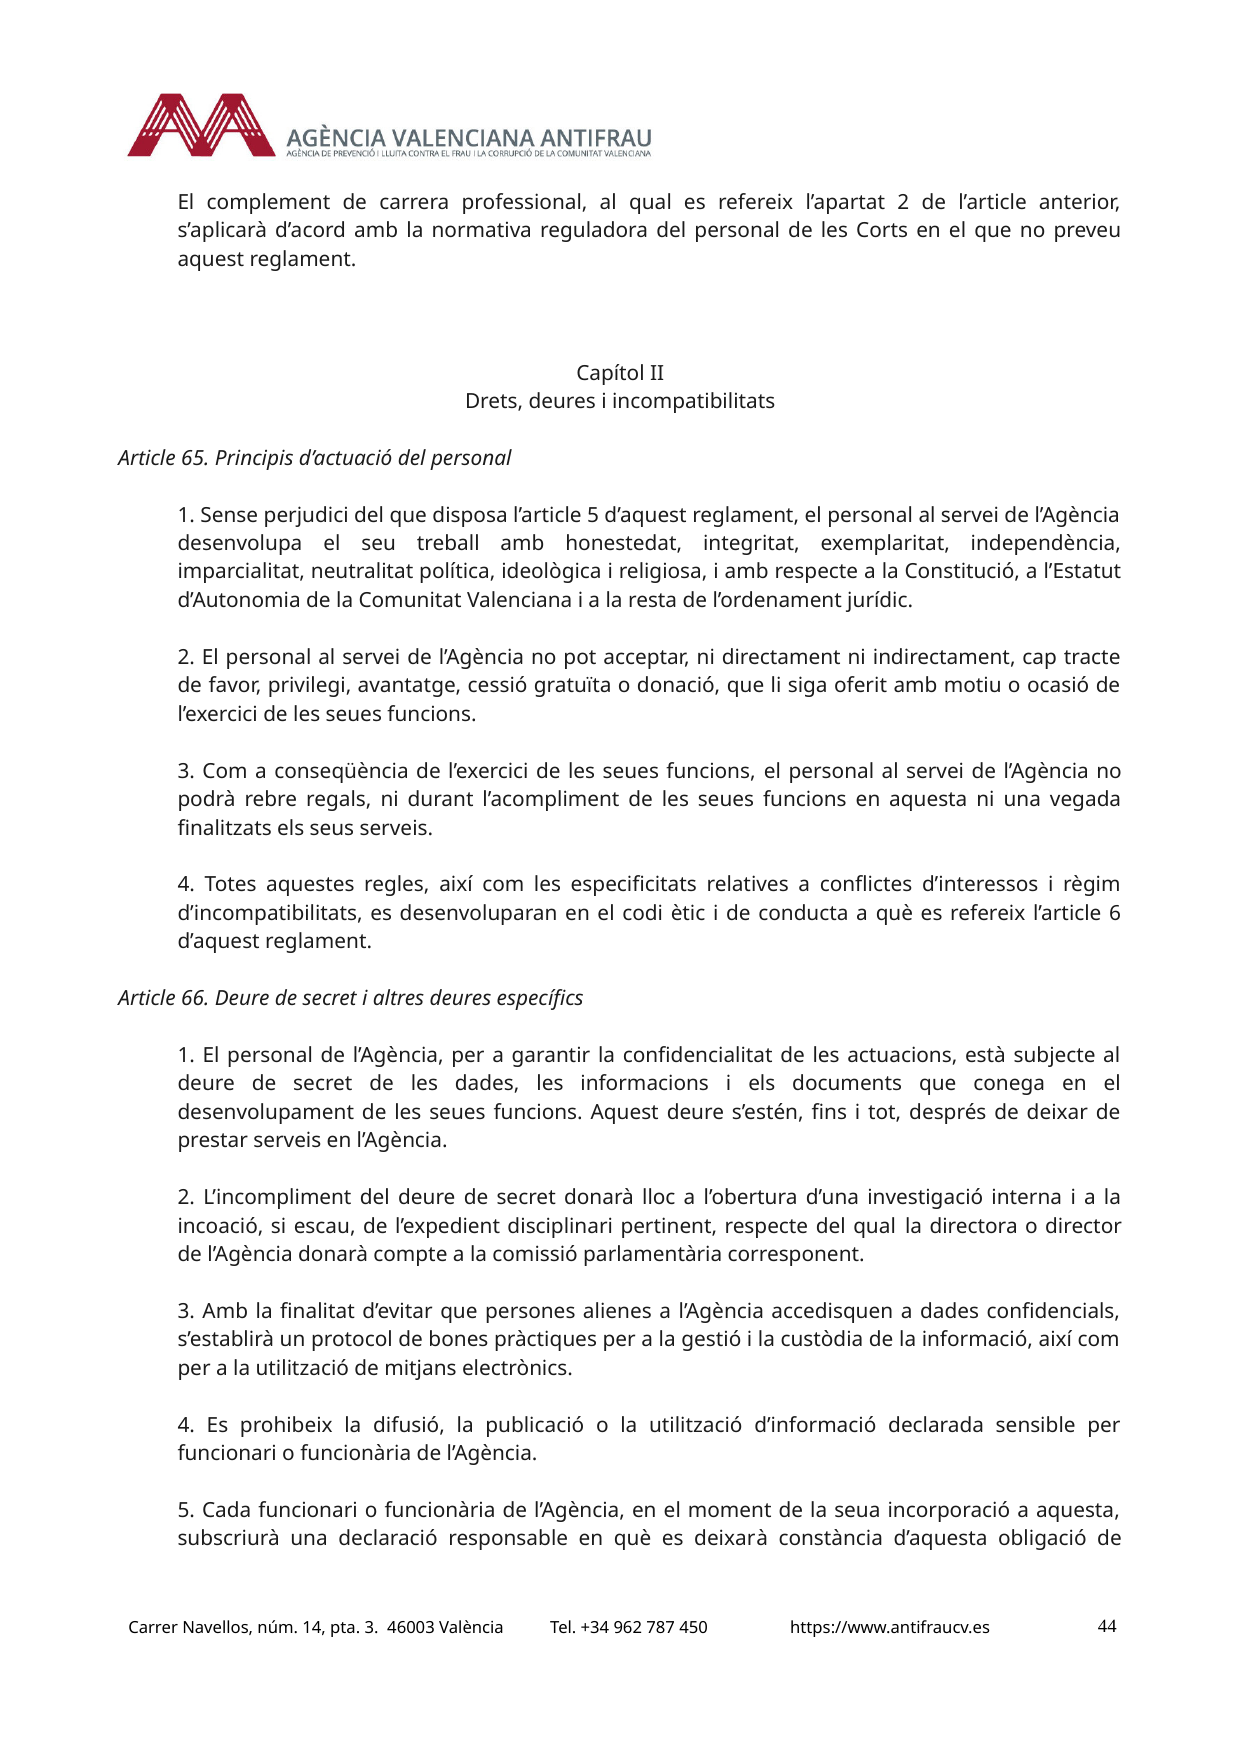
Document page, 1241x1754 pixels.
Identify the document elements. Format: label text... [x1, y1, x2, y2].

text Article 66. Deure de secret i altres deures específics [118, 983, 1122, 1012]
picture [122, 81, 655, 166]
text 5. Cada funcionari o funcionària de l’Agència, en el moment de la seua incorporació a aquesta, subscriurà una declaració responsable en què es deixarà constància d’aquesta obligació de [177, 1495, 1122, 1552]
text 1. Sense perjudici del que disposa l’article 5 d’aquest reglament, el personal al servei de l’Agència desenvolupa el seu treball amb honestedat, integritat, exemplaritat, independència, imparcialitat, neutralitat política, ideològica i religiosa, i amb respecte a la Constitució, a l’Estatut d’Autonomia de la Comunitat Valenciana i a la resta de l’ordenament jurídic. [177, 500, 1122, 613]
text 2. L’incompliment del deure de secret donarà lloc a l’obertura d’una investigació interna i a la incoació, si escau, de l’expedient disciplinari pertinent, respecte del qual la directora o director de l’Agència donarà compte a la comissió parlamentària corresponent. [177, 1182, 1122, 1268]
text 2. El personal al servei de l’Agència no pot acceptar, ni directament ni indirectament, cap tracte de favor, privilegi, avantatge, cessió gratuïta o donació, que li siga oferit amb motiu o ocasió de l’exercici de les seues funcions. [177, 642, 1122, 727]
text 3. Amb la finalitat d’evitar que persones alienes a l’Agència accedisquen a dades confidencials, s’establirà un protocol de bones pràctiques per a la gestió i la custòdia de la informació, així com per a la utilització de mitjans electrònics. [177, 1296, 1122, 1381]
text Article 65. Principis d’actuació del personal [118, 443, 1122, 471]
text 3. Com a conseqüència de l’exercici de les seues funcions, el personal al servei de l’Agència no podrà rebre regals, ni durant l’acompliment de les seues funcions en aquesta ni una vegada finalitzats els seus serveis. [177, 756, 1122, 841]
text Drets, deures i incompatibilitats [118, 386, 1122, 414]
text Capítol II [118, 358, 1122, 386]
text 4. Totes aquestes regles, així com les especificitats relatives a conflictes d’interessos i règim d’incompatibilitats, es desenvoluparan en el codi ètic i de conducta a què es refereix l’article 6 d’aquest reglament. [177, 869, 1122, 955]
text 4. Es prohibeix la difusió, la publicació o la utilització d’informació declarada sensible per funcionari o funcionària de l’Agència. [177, 1410, 1122, 1467]
text El complement de carrera professional, al qual es refereix l’apartat 2 de l’article anterior, s’aplicarà d’acord amb la normativa reguladora del personal de les Corts en el que no preveu aquest reglament. [177, 187, 1122, 272]
text 1. El personal de l’Agència, per a garantir la confidencialitat de les actuacions, està subjecte al deure de secret de les dades, les informacions i els documents que conega en el desenvolupament de les seues funcions. Aquest deure s’estén, fins i tot, després de deixar de prestar serveis en l’Agència. [177, 1040, 1122, 1154]
